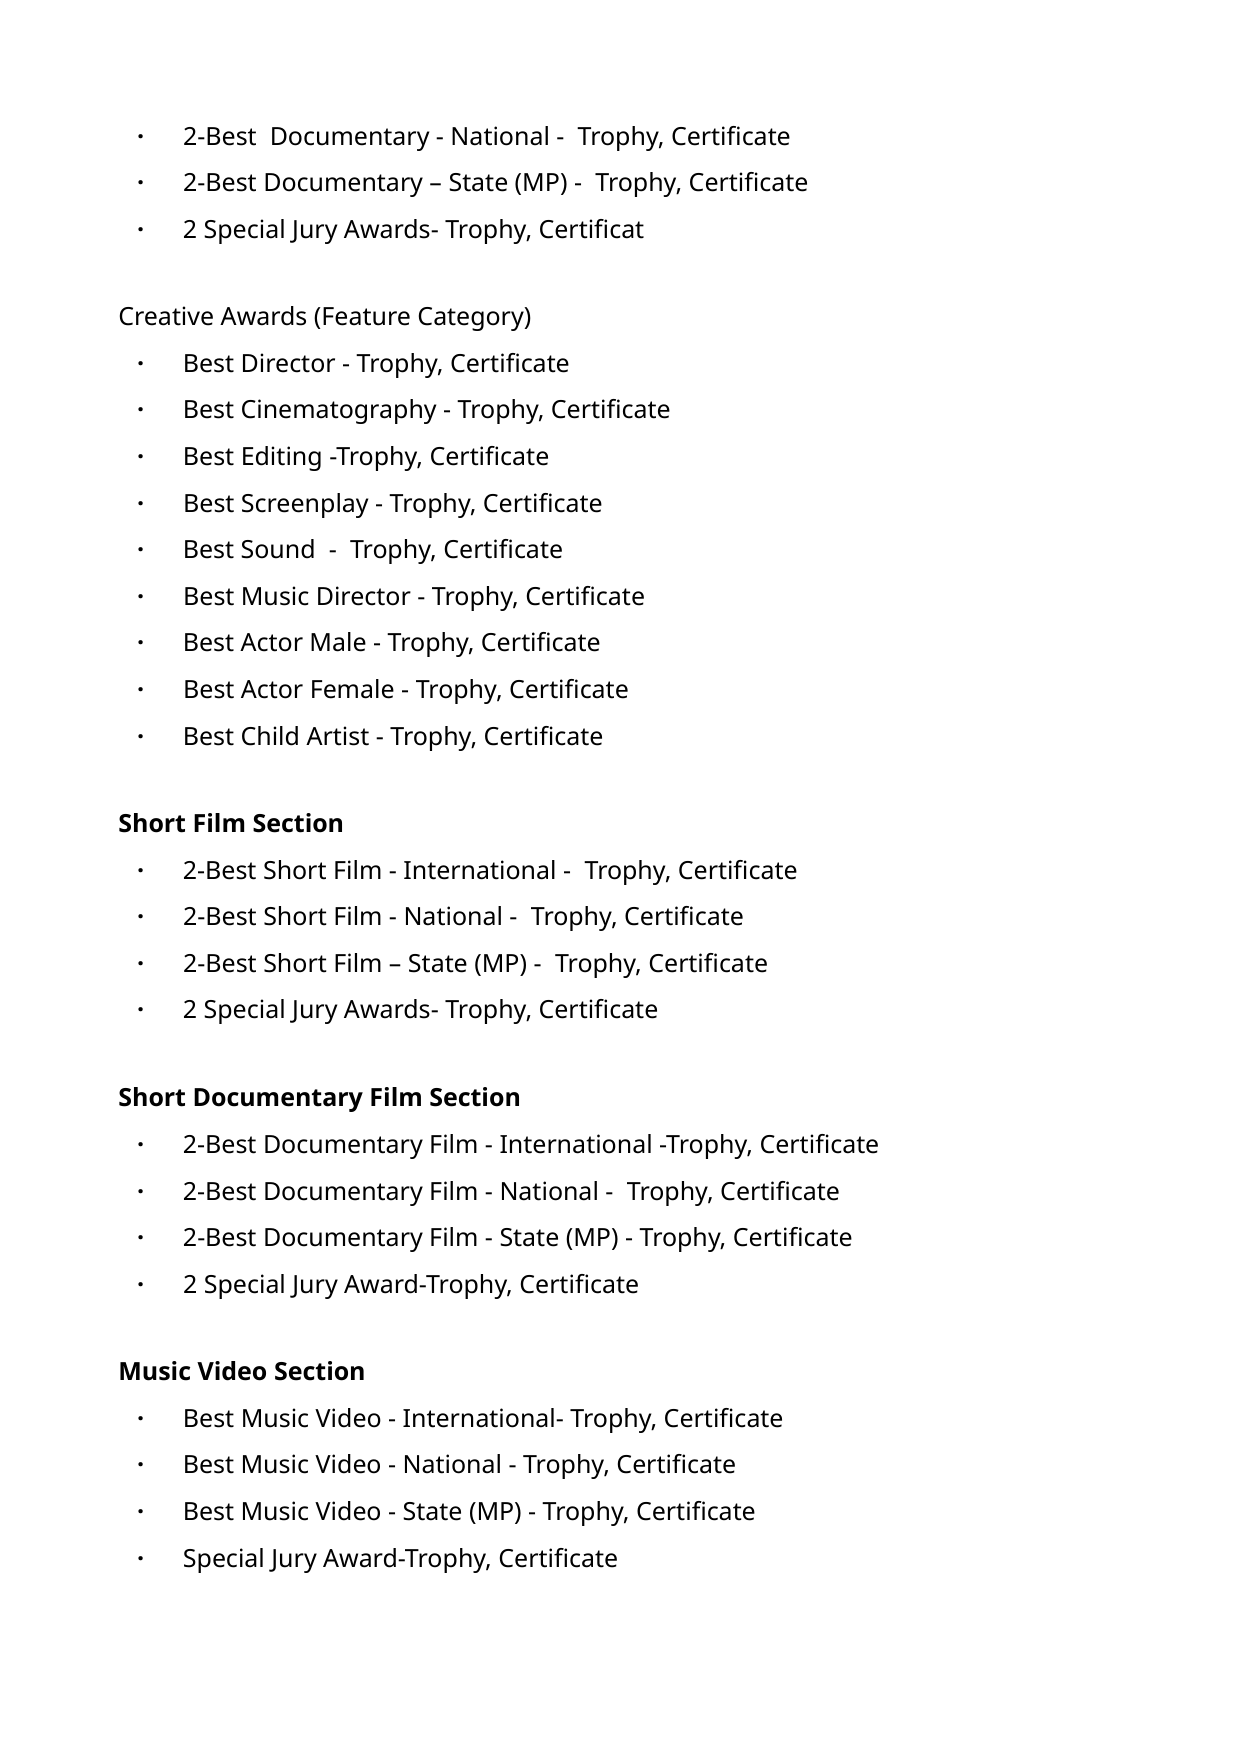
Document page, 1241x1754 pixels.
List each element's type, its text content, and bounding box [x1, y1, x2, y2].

text · Best Director - Trophy, Certificate [118, 346, 1122, 380]
text ​ [118, 258, 1122, 287]
text · Special Jury Award-Trophy, Certificate [118, 1540, 1122, 1574]
text Short Film Section [118, 806, 1122, 840]
text · 2 Special Jury Awards- Trophy, Certificat [118, 211, 1122, 245]
text · 2-Best Documentary - National - Trophy, Certificate [118, 118, 1122, 152]
text Short Documentary Film Section [118, 1080, 1122, 1114]
text · 2-Best Documentary Film - National - Trophy, Certificate [118, 1173, 1122, 1207]
text · Best Sound - Trophy, Certificate [118, 532, 1122, 566]
text · 2 Special Jury Awards- Trophy, Certificate [118, 992, 1122, 1026]
text · Best Music Video - International- Trophy, Certificate [118, 1401, 1122, 1435]
text · 2-Best Documentary Film - State (MP) - Trophy, Certificate [118, 1220, 1122, 1254]
text Creative Awards (Feature Category) [118, 299, 1122, 333]
text · Best Music Video - State (MP) - Trophy, Certificate [118, 1494, 1122, 1528]
text · 2-Best Documentary – State (MP) - Trophy, Certificate [118, 165, 1122, 199]
text · 2-Best Short Film – State (MP) - Trophy, Certificate [118, 946, 1122, 980]
text · Best Actor Female - Trophy, Certificate [118, 672, 1122, 706]
text · Best Cinematography - Trophy, Certificate [118, 392, 1122, 426]
text · Best Music Video - National - Trophy, Certificate [118, 1447, 1122, 1481]
text Music Video Section [118, 1354, 1122, 1388]
text · Best Editing -Trophy, Certificate [118, 439, 1122, 473]
text · 2-Best Short Film - International - Trophy, Certificate [118, 852, 1122, 887]
text · 2-Best Documentary Film - International -Trophy, Certificate [118, 1127, 1122, 1161]
text · Best Child Artist - Trophy, Certificate [118, 718, 1122, 752]
text · Best Screenplay - Trophy, Certificate [118, 485, 1122, 519]
text · 2 Special Jury Award-Trophy, Certificate [118, 1266, 1122, 1300]
text · Best Music Director - Trophy, Certificate [118, 578, 1122, 612]
text · 2-Best Short Film - National - Trophy, Certificate [118, 899, 1122, 933]
text ​ [118, 765, 1122, 793]
text · Best Actor Male - Trophy, Certificate [118, 625, 1122, 659]
